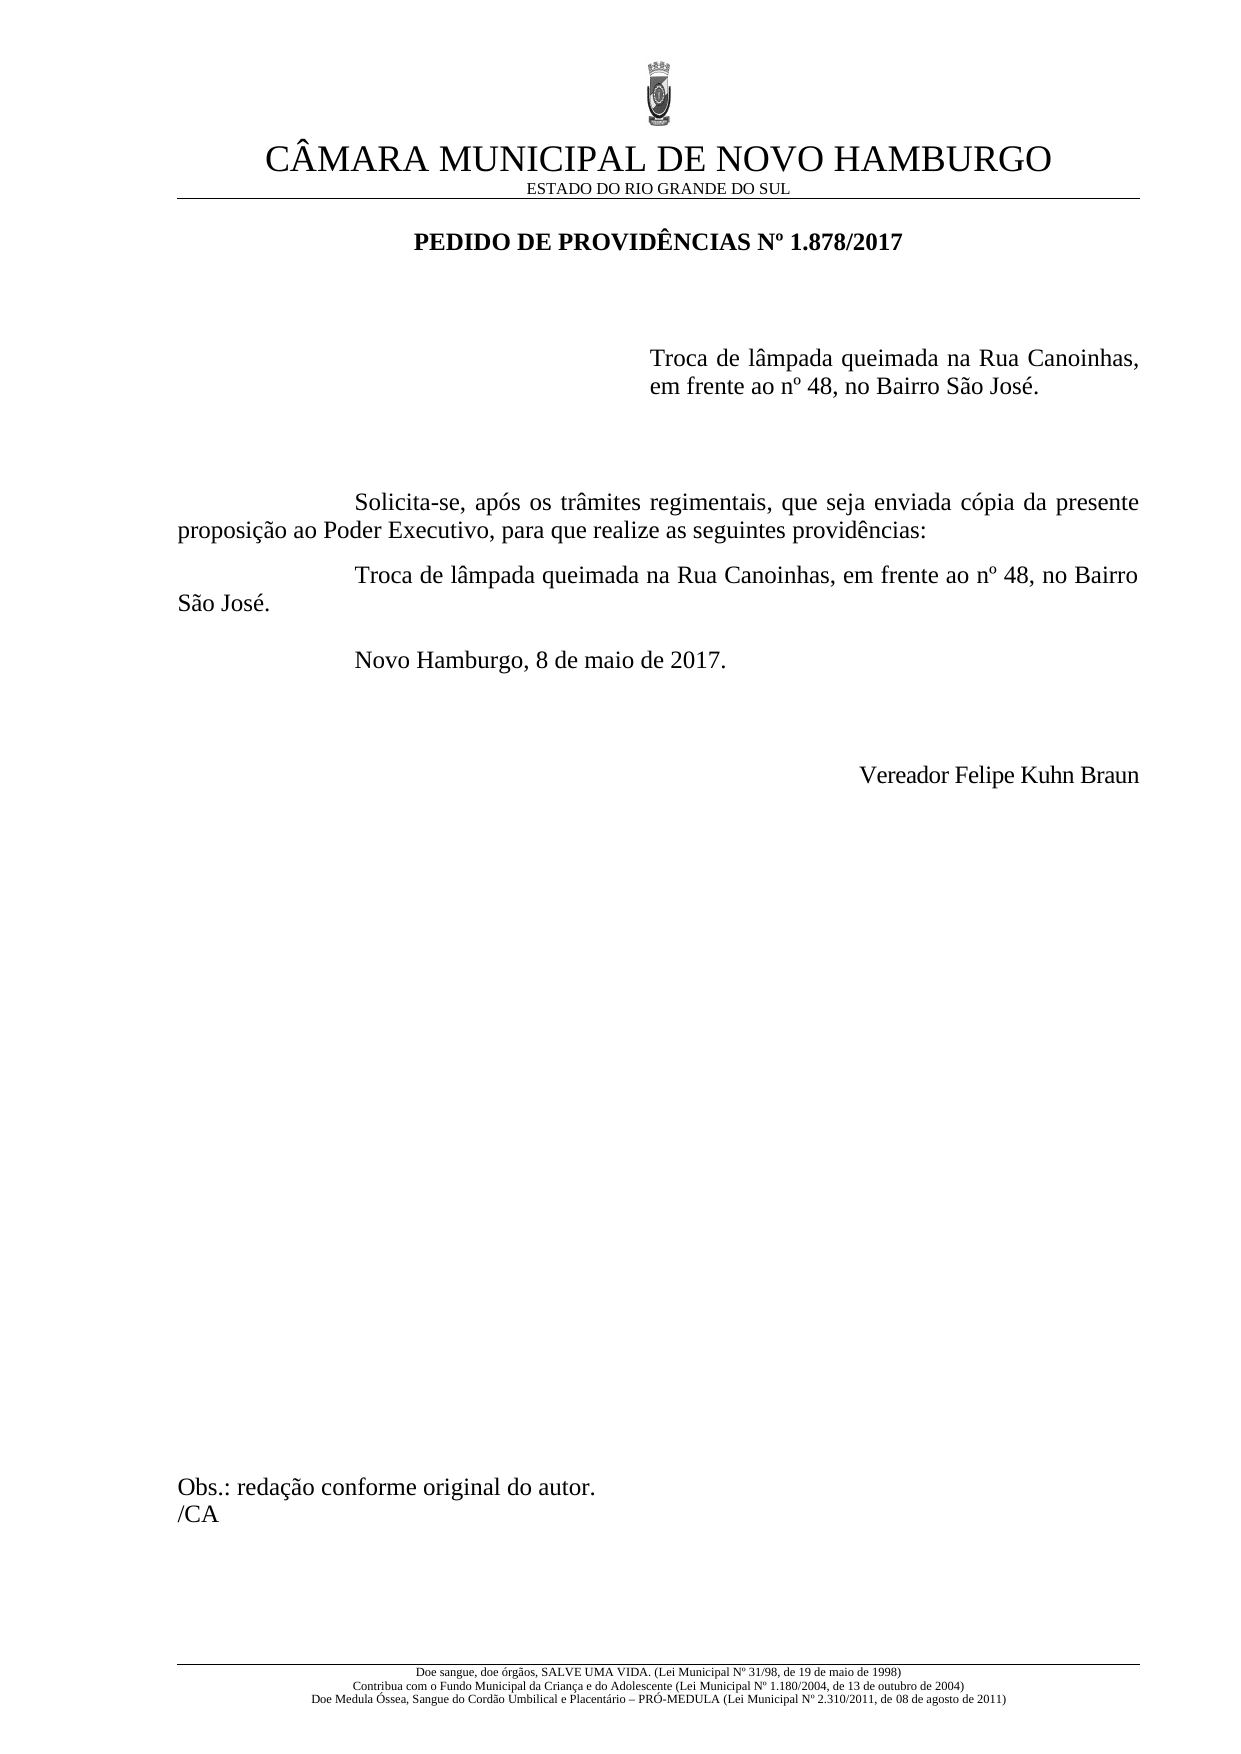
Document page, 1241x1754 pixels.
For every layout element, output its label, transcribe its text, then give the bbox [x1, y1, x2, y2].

text Troca de lâmpada queimada na Rua Canoinhas, em frente ao nº 48, no Bairro São José. [177, 562, 1140, 617]
text PEDIDO DE PROVIDÊNCIAS Nº 1.878/2017 [177, 228, 1140, 256]
text Troca de lâmpada queimada na Rua Canoinhas, em frente ao nº 48, no Bairro São José. [649, 344, 1140, 400]
text Solicita-se, após os trâmites regimentais, que seja enviada cópia da presente proposição ao Poder Executivo, para que realize as seguintes providências: [177, 488, 1140, 544]
text Novo Hamburgo, 8 de maio de 2017. [177, 647, 1140, 674]
text Obs.: redação conforme original do autor. [177, 1473, 1140, 1501]
text Vereador Felipe Kuhn Braun [177, 761, 1140, 789]
text /CA [177, 1501, 1140, 1528]
